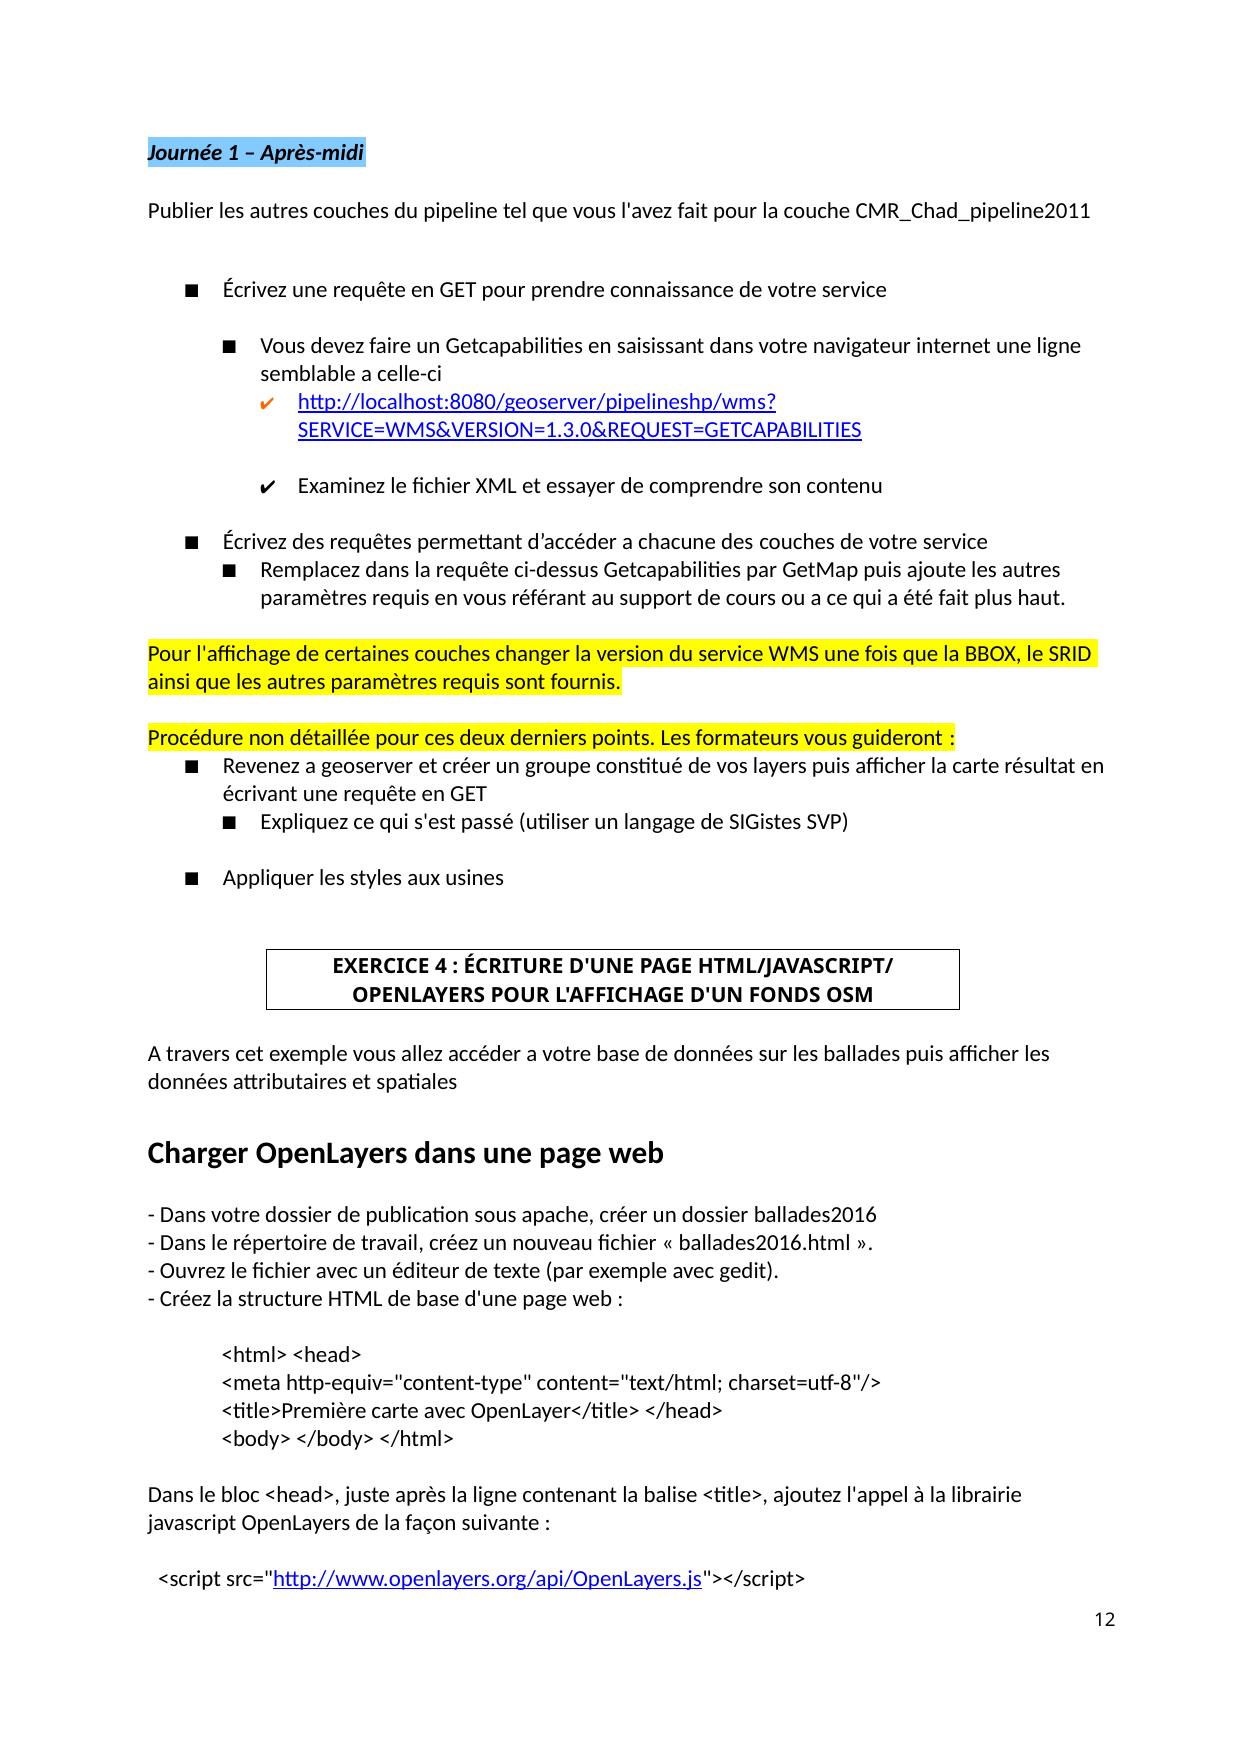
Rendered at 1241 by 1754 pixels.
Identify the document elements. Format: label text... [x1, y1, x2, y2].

list http://localhost:8080/geoserver/pipelineshp/wms?SERVICE=WMS&VERSION=1.3.0&REQUEST=GETCAPABILITIES [260, 387, 1107, 443]
text Publier les autres couches du pipeline tel que vous l'avez fait pour la couche CMR_Chad_pipeline2011 [148, 196, 1107, 224]
text <meta http-equiv="content-type" content="text/html; charset=utf-8"/> [221, 1368, 1107, 1396]
text Dans le bloc <head>, juste après la ligne contenant la balise <title>, ajoutez l'appel à la librairie javascript OpenLayers de la façon suivante : [148, 1480, 1107, 1536]
list Expliquez ce qui s'est passé (utiliser un langage de SIGistes SVP) [223, 807, 1107, 835]
text Charger OpenLayers dans une page web [148, 1133, 1107, 1172]
text EXERCICE 4 : écriture d'une page HTML/JavaScript/ OPENLAYERS pour l'affichage D'UN FONDs osm [267, 950, 959, 1009]
text <script src="http://www.openlayers.org/api/OpenLayers.js"></script> [148, 1564, 1107, 1592]
text <body> </body> </html> [221, 1424, 1107, 1452]
text Journée 1 – Après-midi [148, 137, 1107, 167]
list Appliquer les styles aux usines [185, 863, 1107, 891]
list Écrivez une requête en GET pour prendre connaissance de votre service [185, 275, 1107, 303]
list Examinez le fichier XML et essayer de comprendre son contenu [260, 471, 1107, 499]
list Remplacez dans la requête ci-dessus Getcapabilities par GetMap puis ajoute les autres paramètres requis en vous référant au support de cours ou a ce qui a été fait plus haut. [223, 555, 1107, 611]
text Procédure non détaillée pour ces deux derniers points. Les formateurs vous guideront : [148, 723, 1107, 751]
text A travers cet exemple vous allez accéder a votre base de données sur les ballades puis afficher les données attributaires et spatiales [148, 1039, 1107, 1095]
list Écrivez des requêtes permettant d’accéder a chacune des couches de votre service [185, 527, 1107, 555]
text - Créez la structure HTML de base d'une page web : [148, 1284, 1107, 1312]
text <html> <head> [221, 1340, 1107, 1368]
text - Ouvrez le fichier avec un éditeur de texte (par exemple avec gedit). [148, 1256, 1107, 1284]
text - Dans le répertoire de travail, créez un nouveau fichier « ballades2016.html ». [148, 1228, 1107, 1256]
text - Dans votre dossier de publication sous apache, créer un dossier ballades2016 [148, 1200, 1107, 1228]
text Pour l'affichage de certaines couches changer la version du service WMS une fois que la BBOX, le SRID ainsi que les autres paramètres requis sont fournis. [148, 639, 1107, 695]
list Revenez a geoserver et créer un groupe constitué de vos layers puis afficher la carte résultat en écrivant une requête en GET [185, 751, 1107, 807]
list Vous devez faire un Getcapabilities en saisissant dans votre navigateur internet une ligne semblable a celle-ci [223, 331, 1107, 387]
text <title>Première carte avec OpenLayer</title> </head> [221, 1396, 1107, 1424]
